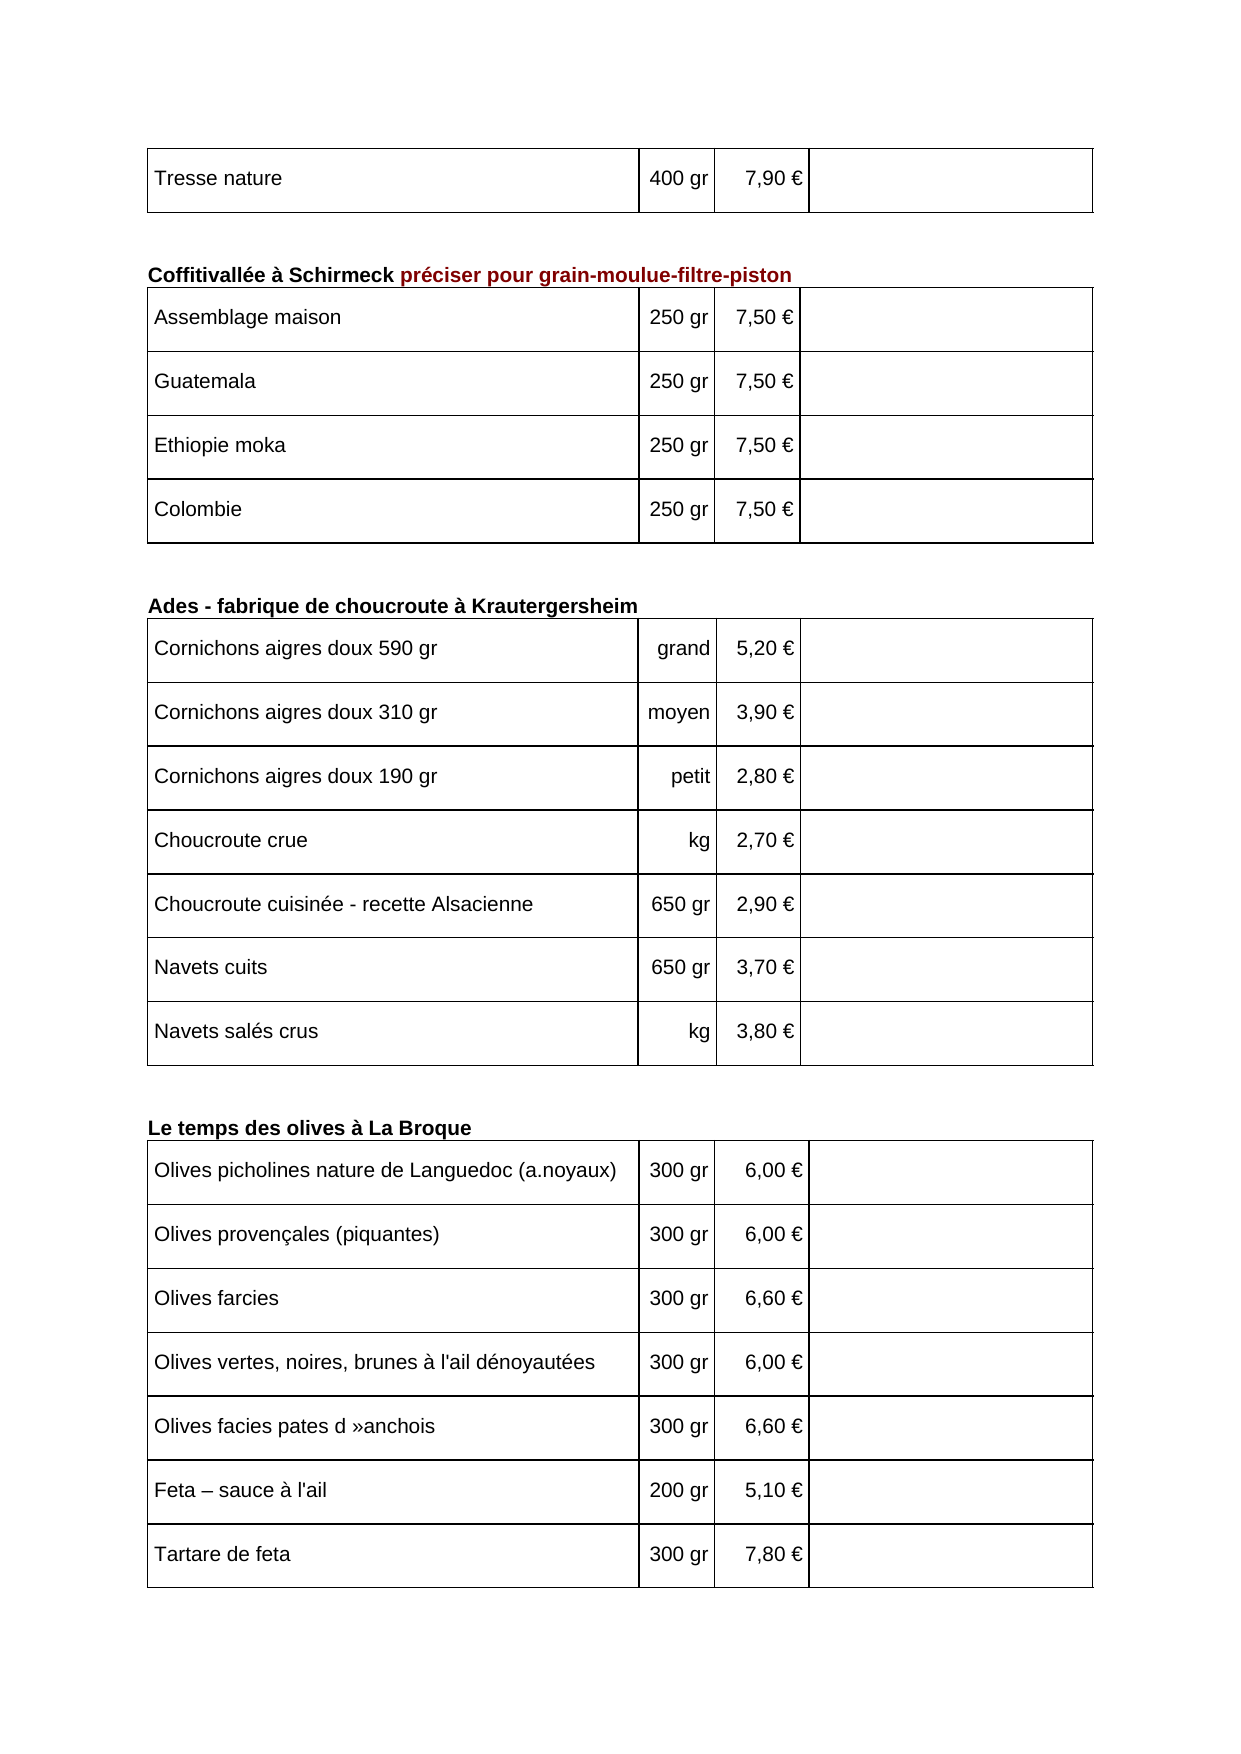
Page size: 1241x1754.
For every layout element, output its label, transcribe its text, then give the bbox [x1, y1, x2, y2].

table_cell 3,80 € [717, 1002, 800, 1064]
table_cell [801, 480, 1092, 542]
table_cell [810, 1397, 1092, 1459]
table_header 5,20 € [717, 619, 800, 681]
table_cell Guatemala [148, 352, 638, 414]
table_cell 400 gr [640, 149, 714, 211]
table_cell Choucroute crue [148, 811, 637, 873]
table_cell [801, 352, 1092, 414]
table_cell [801, 683, 1092, 745]
table_header Olives picholines nature de Languedoc (a.noyaux) [148, 1141, 638, 1204]
table_cell Cornichons aigres doux 190 gr [148, 747, 637, 809]
table_header [801, 619, 1092, 681]
text Ades - fabrique de choucroute à Krautergersheim [148, 593, 1093, 617]
table_cell Olives provençales (piquantes) [148, 1205, 638, 1267]
table_cell 250 gr [640, 352, 714, 414]
table_cell [810, 1525, 1092, 1587]
table_cell [810, 1205, 1092, 1267]
table_cell petit [639, 747, 716, 809]
table_cell 7,80 € [715, 1525, 808, 1587]
table_cell kg [639, 1002, 716, 1064]
table_cell Olives vertes, noires, brunes à l'ail dénoyautées [148, 1333, 638, 1395]
table_cell 6,00 € [715, 1205, 808, 1267]
table_cell [801, 1002, 1092, 1064]
table_cell 300 gr [640, 1397, 714, 1459]
table_cell Navets cuits [148, 938, 637, 1001]
table_cell 3,90 € [717, 683, 800, 745]
table_cell Tartare de feta [148, 1525, 638, 1587]
table_cell [801, 938, 1092, 1001]
table_cell 2,80 € [717, 747, 800, 809]
table_cell [801, 416, 1092, 478]
table_cell 300 gr [640, 1525, 714, 1587]
table_header 6,00 € [715, 1141, 808, 1204]
text Le temps des olives à La Broque [148, 1116, 1093, 1140]
table_cell Feta – sauce à l'ail [148, 1461, 638, 1523]
table_cell Colombie [148, 480, 638, 542]
table_header Cornichons aigres doux 590 gr [148, 619, 637, 681]
table_header [801, 288, 1092, 351]
table_header Assemblage maison [148, 288, 638, 351]
table_cell 300 gr [640, 1333, 714, 1395]
table_cell 300 gr [640, 1269, 714, 1331]
table_cell 650 gr [639, 938, 716, 1001]
table_cell 7,90 € [715, 149, 808, 211]
table_cell 7,50 € [715, 416, 799, 478]
table_header 250 gr [640, 288, 714, 351]
table_cell 250 gr [640, 480, 714, 542]
table_cell moyen [639, 683, 716, 745]
table_cell Navets salés crus [148, 1002, 637, 1064]
table_cell 3,70 € [717, 938, 800, 1001]
table_cell 2,70 € [717, 811, 800, 873]
table_cell 6,00 € [715, 1333, 808, 1395]
table_cell Cornichons aigres doux 310 gr [148, 683, 637, 745]
table_header 7,50 € [715, 288, 799, 351]
table_header [810, 1141, 1092, 1204]
table_cell [801, 747, 1092, 809]
table_cell Olives facies pates d »anchois [148, 1397, 638, 1459]
table_cell [801, 875, 1092, 937]
table_cell 2,90 € [717, 875, 800, 937]
table_cell 200 gr [640, 1461, 714, 1523]
table_cell [810, 1269, 1092, 1331]
table_cell 650 gr [639, 875, 716, 937]
table_cell [801, 811, 1092, 873]
table_header 300 gr [640, 1141, 714, 1204]
table_cell 6,60 € [715, 1397, 808, 1459]
table_cell 250 gr [640, 416, 714, 478]
table_cell [810, 1461, 1092, 1523]
table_cell [810, 1333, 1092, 1395]
table_cell 7,50 € [715, 480, 799, 542]
table_cell 5,10 € [715, 1461, 808, 1523]
table_cell Choucroute cuisinée - recette Alsacienne [148, 875, 637, 937]
table_cell Ethiopie moka [148, 416, 638, 478]
table_cell 6,60 € [715, 1269, 808, 1331]
table_cell Olives farcies [148, 1269, 638, 1331]
table_cell 300 gr [640, 1205, 714, 1267]
table_cell [810, 149, 1092, 211]
table_header grand [639, 619, 716, 681]
table_cell 7,50 € [715, 352, 799, 414]
table_cell Tresse nature [148, 149, 638, 211]
table_cell kg [639, 811, 716, 873]
text Coffitivallée à Schirmeck préciser pour grain-moulue-filtre-piston [148, 263, 1093, 287]
